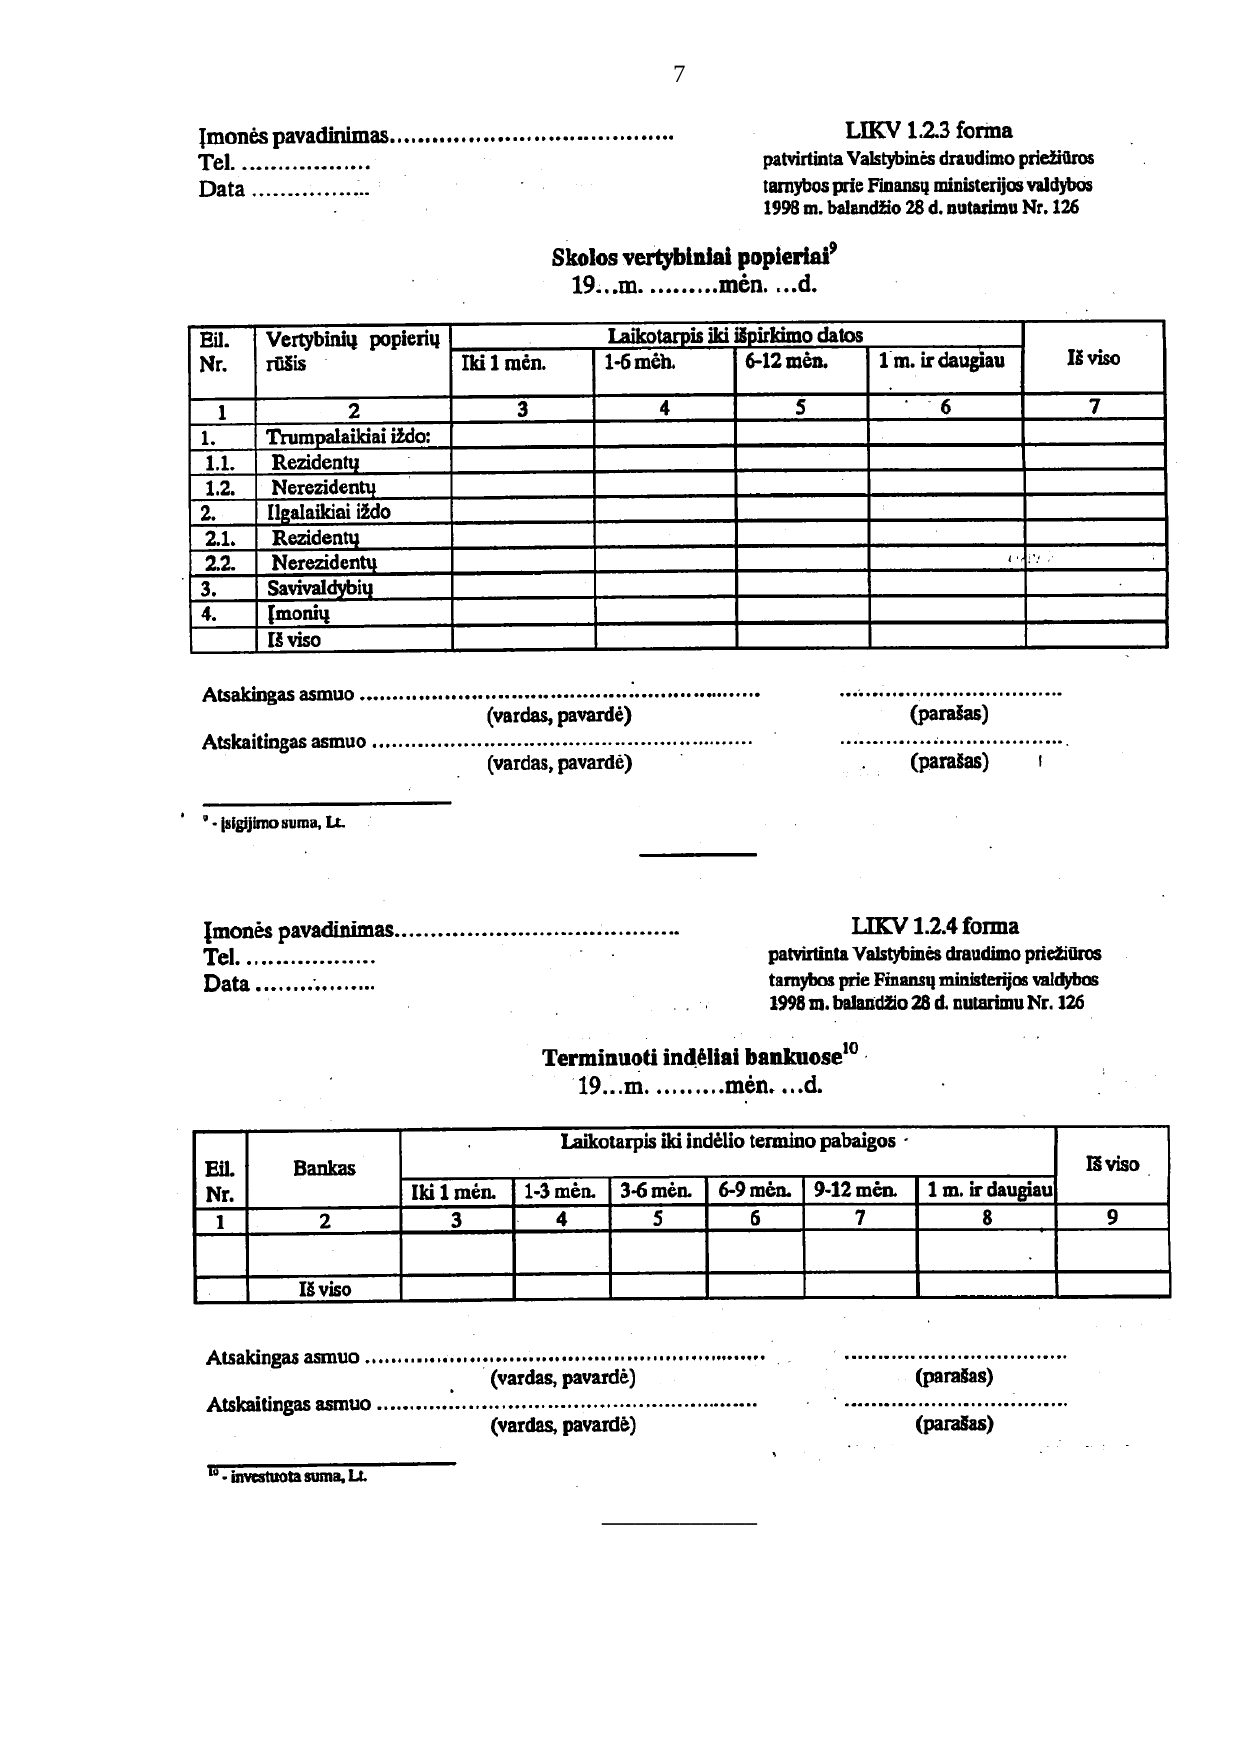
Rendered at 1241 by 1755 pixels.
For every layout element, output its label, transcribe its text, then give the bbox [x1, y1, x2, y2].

text ______________ [177, 1495, 1181, 1529]
